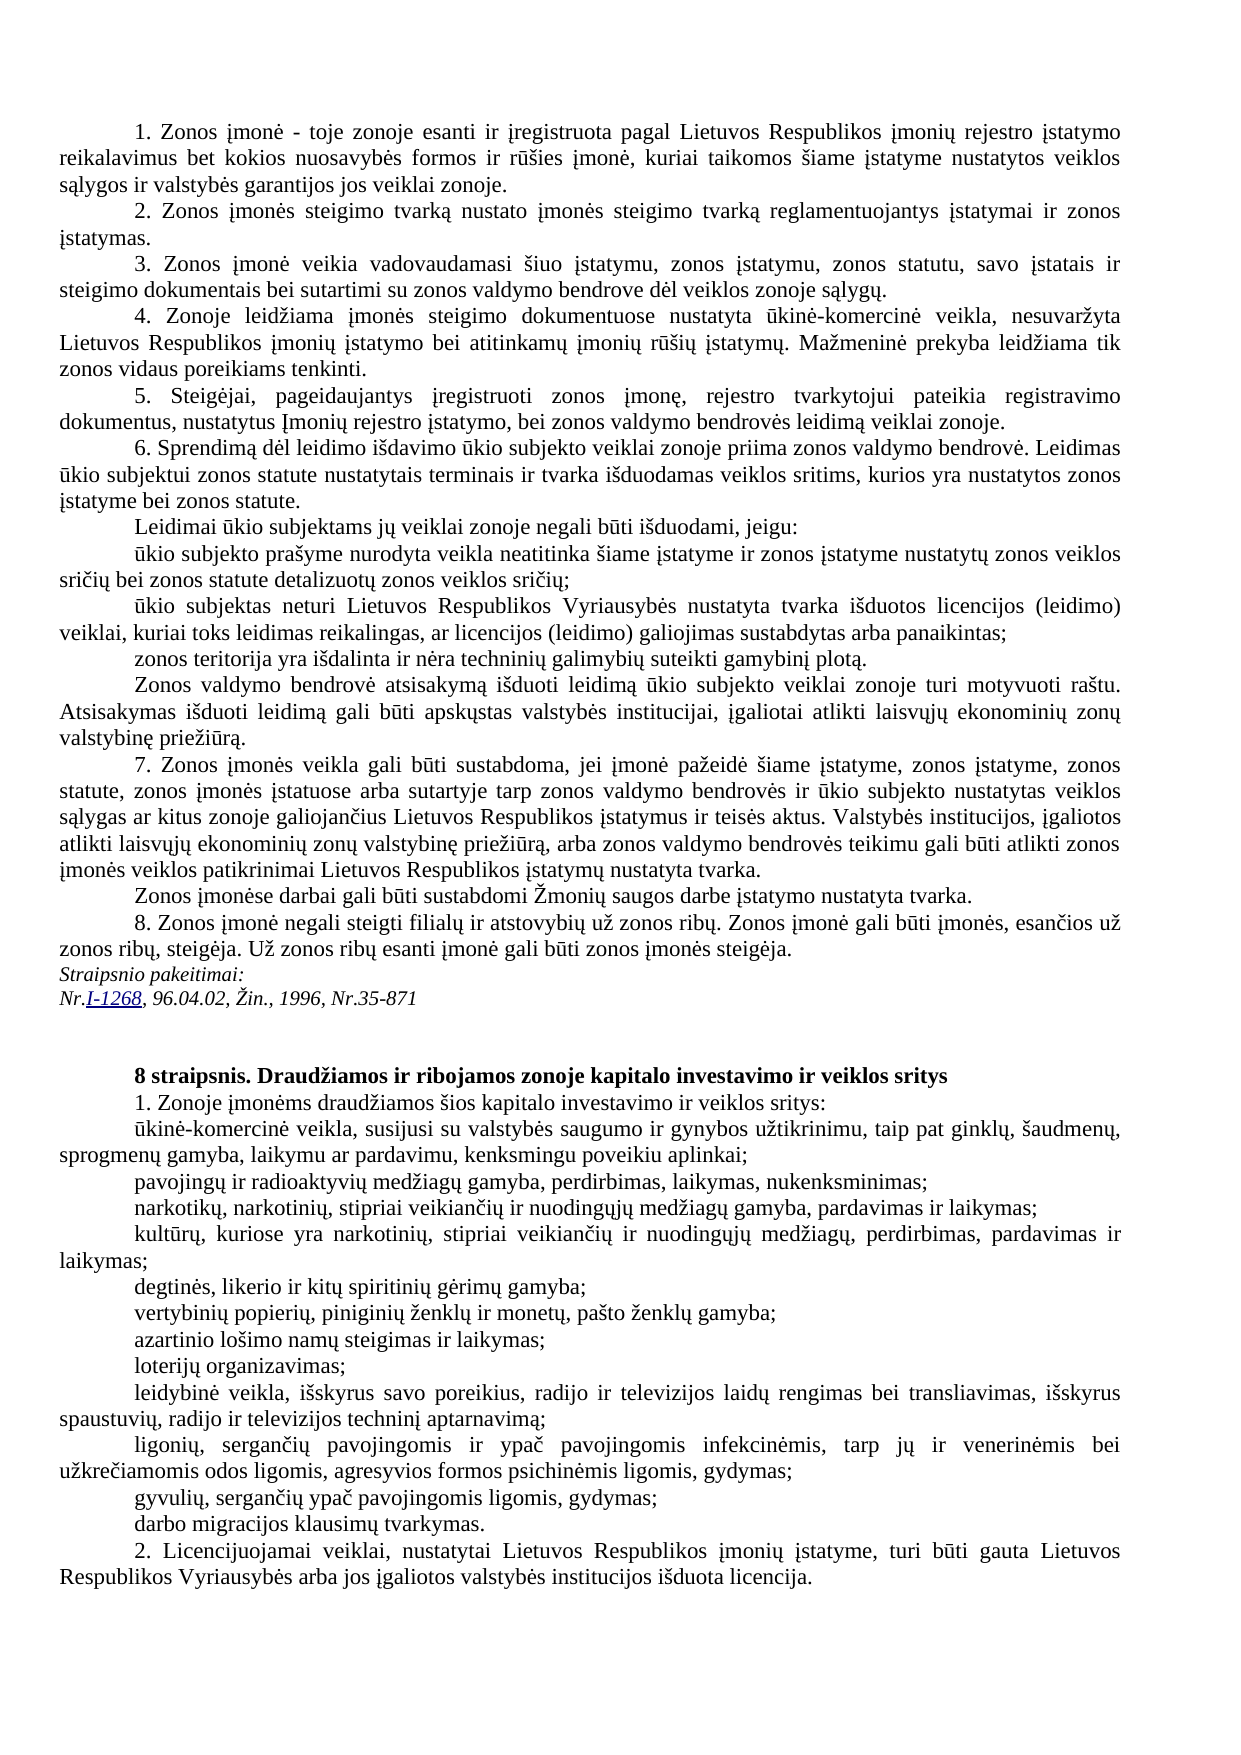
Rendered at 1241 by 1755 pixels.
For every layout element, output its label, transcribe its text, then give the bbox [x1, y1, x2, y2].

text azartinio lošimo namų steigimas ir laikymas; [59, 1326, 1122, 1352]
text 6. Sprendimą dėl leidimo išdavimo ūkio subjekto veiklai zonoje priima zonos valdymo bendrovė. Leidimas ūkio subjektui zonos statute nustatytais terminais ir tvarka išduodamas veiklos sritims, kurios yra nustatytos zonos įstatyme bei zonos statute. [59, 434, 1122, 513]
text 1. Zonos įmonė - toje zonoje esanti ir įregistruota pagal Lietuvos Respublikos įmonių rejestro įstatymo reikalavimus bet kokios nuosavybės formos ir rūšies įmonė, kuriai taikomos šiame įstatyme nustatytos veiklos sąlygos ir valstybės garantijos jos veiklai zonoje. [59, 118, 1122, 197]
text 2. Zonos įmonės steigimo tvarką nustato įmonės steigimo tvarką reglamentuojantys įstatymai ir zonos įstatymas. [59, 197, 1122, 250]
text loterijų organizavimas; [59, 1352, 1122, 1378]
text ūkinė-komercinė veikla, susijusi su valstybės saugumo ir gynybos užtikrinimu, taip pat ginklų, šaudmenų, sprogmenų gamyba, laikymu ar pardavimu, kenksmingu poveikiu aplinkai; [59, 1115, 1122, 1168]
text zonos teritorija yra išdalinta ir nėra techninių galimybių suteikti gamybinį plotą. [59, 645, 1122, 672]
text Straipsnio pakeitimai: [59, 961, 1122, 986]
text 4. Zonoje leidžiama įmonės steigimo dokumentuose nustatyta ūkinė-komercinė veikla, nesuvaržyta Lietuvos Respublikos įmonių įstatymo bei atitinkamų įmonių rūšių įstatymų. Mažmeninė prekyba leidžiama tik zonos vidaus poreikiams tenkinti. [59, 303, 1122, 382]
text Leidimai ūkio subjektams jų veiklai zonoje negali būti išduodami, jeigu: [59, 513, 1122, 540]
text Nr.I-1268, 96.04.02, Žin., 1996, Nr.35-871 [59, 986, 1122, 1009]
text leidybinė veikla, išskyrus savo poreikius, radijo ir televizijos laidų rengimas bei transliavimas, išskyrus spaustuvių, radijo ir televizijos techninį aptarnavimą; [59, 1378, 1122, 1431]
text 5. Steigėjai, pageidaujantys įregistruoti zonos įmonę, rejestro tvarkytojui pateikia registravimo dokumentus, nustatytus Įmonių rejestro įstatymo, bei zonos valdymo bendrovės leidimą veiklai zonoje. [59, 382, 1122, 434]
text ūkio subjekto prašyme nurodyta veikla neatitinka šiame įstatyme ir zonos įstatyme nustatytų zonos veiklos sričių bei zonos statute detalizuotų zonos veiklos sričių; [59, 540, 1122, 592]
text narkotikų, narkotinių, stipriai veikiančių ir nuodingųjų medžiagų gamyba, pardavimas ir laikymas; [59, 1194, 1122, 1220]
text vertybinių popierių, piniginių ženklų ir monetų, pašto ženklų gamyba; [59, 1299, 1122, 1326]
text pavojingų ir radioaktyvių medžiagų gamyba, perdirbimas, laikymas, nukenksminimas; [59, 1168, 1122, 1194]
text Zonos valdymo bendrovė atsisakymą išduoti leidimą ūkio subjekto veiklai zonoje turi motyvuoti raštu. Atsisakymas išduoti leidimą gali būti apskųstas valstybės institucijai, įgaliotai atlikti laisvųjų ekonominių zonų valstybinę priežiūrą. [59, 672, 1122, 751]
text gyvulių, sergančių ypač pavojingomis ligomis, gydymas; [59, 1484, 1122, 1510]
text 1. Zonoje įmonėms draudžiamos šios kapitalo investavimo ir veiklos sritys: [59, 1089, 1122, 1115]
text 8. Zonos įmonė negali steigti filialų ir atstovybių už zonos ribų. Zonos įmonė gali būti įmonės, esančios už zonos ribų, steigėja. Už zonos ribų esanti įmonė gali būti zonos įmonės steigėja. [59, 909, 1122, 961]
text ligonių, sergančių pavojingomis ir ypač pavojingomis infekcinėmis, tarp jų ir venerinėmis bei užkrečiamomis odos ligomis, agresyvios formos psichinėmis ligomis, gydymas; [59, 1431, 1122, 1484]
text 8 straipsnis. Draudžiamos ir ribojamos zonoje kapitalo investavimo ir veiklos sritys [59, 1062, 1122, 1089]
text 7. Zonos įmonės veikla gali būti sustabdoma, jei įmonė pažeidė šiame įstatyme, zonos įstatyme, zonos statute, zonos įmonės įstatuose arba sutartyje tarp zonos valdymo bendrovės ir ūkio subjekto nustatytas veiklos sąlygas ar kitus zonoje galiojančius Lietuvos Respublikos įstatymus ir teisės aktus. Valstybės institucijos, įgaliotos atlikti laisvųjų ekonominių zonų valstybinę priežiūrą, arba zonos valdymo bendrovės teikimu gali būti atlikti zonos įmonės veiklos patikrinimai Lietuvos Respublikos įstatymų nustatyta tvarka. [59, 751, 1122, 882]
text ūkio subjektas neturi Lietuvos Respublikos Vyriausybės nustatyta tvarka išduotos licencijos (leidimo) veiklai, kuriai toks leidimas reikalingas, ar licencijos (leidimo) galiojimas sustabdytas arba panaikintas; [59, 592, 1122, 645]
text degtinės, likerio ir kitų spiritinių gėrimų gamyba; [59, 1273, 1122, 1299]
text 2. Licencijuojamai veiklai, nustatytai Lietuvos Respublikos įmonių įstatyme, turi būti gauta Lietuvos Respublikos Vyriausybės arba jos įgaliotos valstybės institucijos išduota licencija. [59, 1537, 1122, 1589]
text darbo migracijos klausimų tvarkymas. [59, 1510, 1122, 1537]
text Zonos įmonėse darbai gali būti sustabdomi Žmonių saugos darbe įstatymo nustatyta tvarka. [59, 882, 1122, 909]
text 3. Zonos įmonė veikia vadovaudamasi šiuo įstatymu, zonos įstatymu, zonos statutu, savo įstatais ir steigimo dokumentais bei sutartimi su zonos valdymo bendrove dėl veiklos zonoje sąlygų. [59, 250, 1122, 303]
text kultūrų, kuriose yra narkotinių, stipriai veikiančių ir nuodingųjų medžiagų, perdirbimas, pardavimas ir laikymas; [59, 1220, 1122, 1273]
